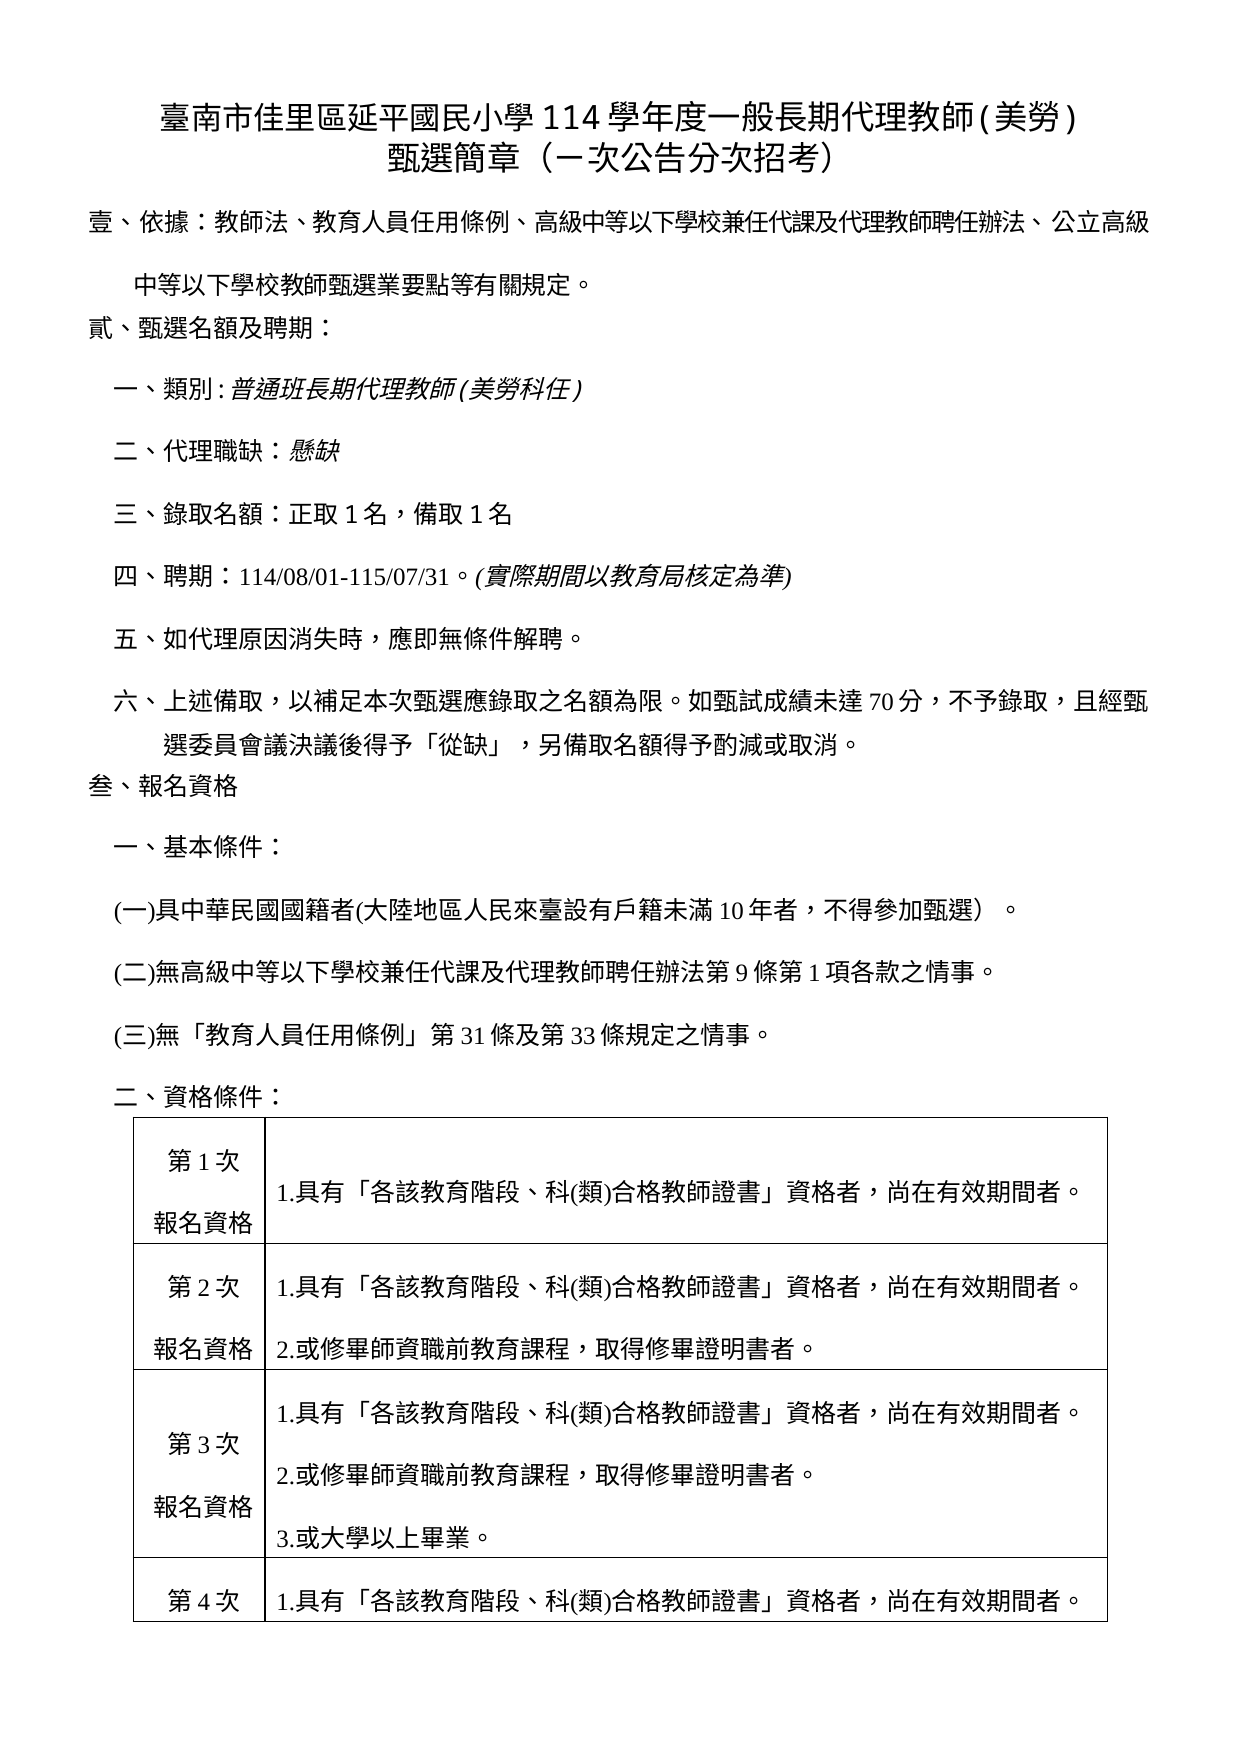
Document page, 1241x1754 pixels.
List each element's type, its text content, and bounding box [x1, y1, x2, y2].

table_cell 第4次 [134, 1558, 264, 1621]
table_cell 第2次 報名資格 [134, 1244, 264, 1369]
text 五、如代理原因消失時，應即無條件解聘。 [89, 596, 1152, 658]
table_cell 1.具有「各該教育階段、科(類)合格教師證書」資格者，尚在有效期間者。 2.或修畢師資職前教育課程，取得修畢證明書者。 3.或大學以上畢業。 [266, 1370, 1107, 1557]
table_cell 1.具有「各該教育階段、科(類)合格教師證書」資格者，尚在有效期間者。 2.或修畢師資職前教育課程，取得修畢證明書者。 [266, 1244, 1107, 1369]
text 貳、甄選名額及聘期： [89, 304, 1152, 346]
text 一、類別:普通班長期代理教師(美勞科任) [89, 346, 1152, 408]
text 一、基本條件： [89, 804, 1152, 867]
text (二)無高級中等以下學校兼任代課及代理教師聘任辦法第9條第1項各款之情事。 [89, 929, 1152, 992]
text 四、聘期：114/08/01-115/07/31。(實際期間以教育局核定為準) [89, 533, 1152, 596]
text 三、錄取名額：正取1名，備取1名 [89, 471, 1152, 533]
text 甄選簡章（ㄧ次公告分次招考） [89, 137, 1152, 179]
text 叁、報名資格 [89, 762, 1152, 804]
table_cell 1.具有「各該教育階段、科(類)合格教師證書」資格者，尚在有效期間者。 [266, 1558, 1107, 1621]
text 六、上述備取，以補足本次甄選應錄取之名額為限。如甄試成績未達70分，不予錄取，且經甄 [89, 658, 1152, 721]
text 二、代理職缺：懸缺 [89, 408, 1152, 471]
text 二、資格條件： [89, 1054, 1152, 1117]
table_header 1.具有「各該教育階段、科(類)合格教師證書」資格者，尚在有效期間者。 [266, 1118, 1107, 1243]
text (三)無「教育人員任用條例」第31條及第33條規定之情事。 [89, 992, 1152, 1054]
table_cell 第3次 報名資格 [134, 1370, 264, 1557]
table_header 第1次 報名資格 [134, 1118, 264, 1243]
text (一)具中華民國國籍者(大陸地區人民來臺設有戶籍未滿10年者，不得參加甄選）。 [89, 867, 1152, 929]
text 壹、依據：教師法、教育人員任用條例、高級中等以下學校兼任代課及代理教師聘任辦法、公立高級中等以下學校教師甄選業要點等有關規定。 [89, 179, 1152, 304]
text 選委員會議決議後得予「從缺」，另備取名額得予酌減或取消。 [89, 721, 1152, 762]
text 臺南市佳里區延平國民小學114學年度一般長期代理教師(美勞) [89, 96, 1152, 137]
